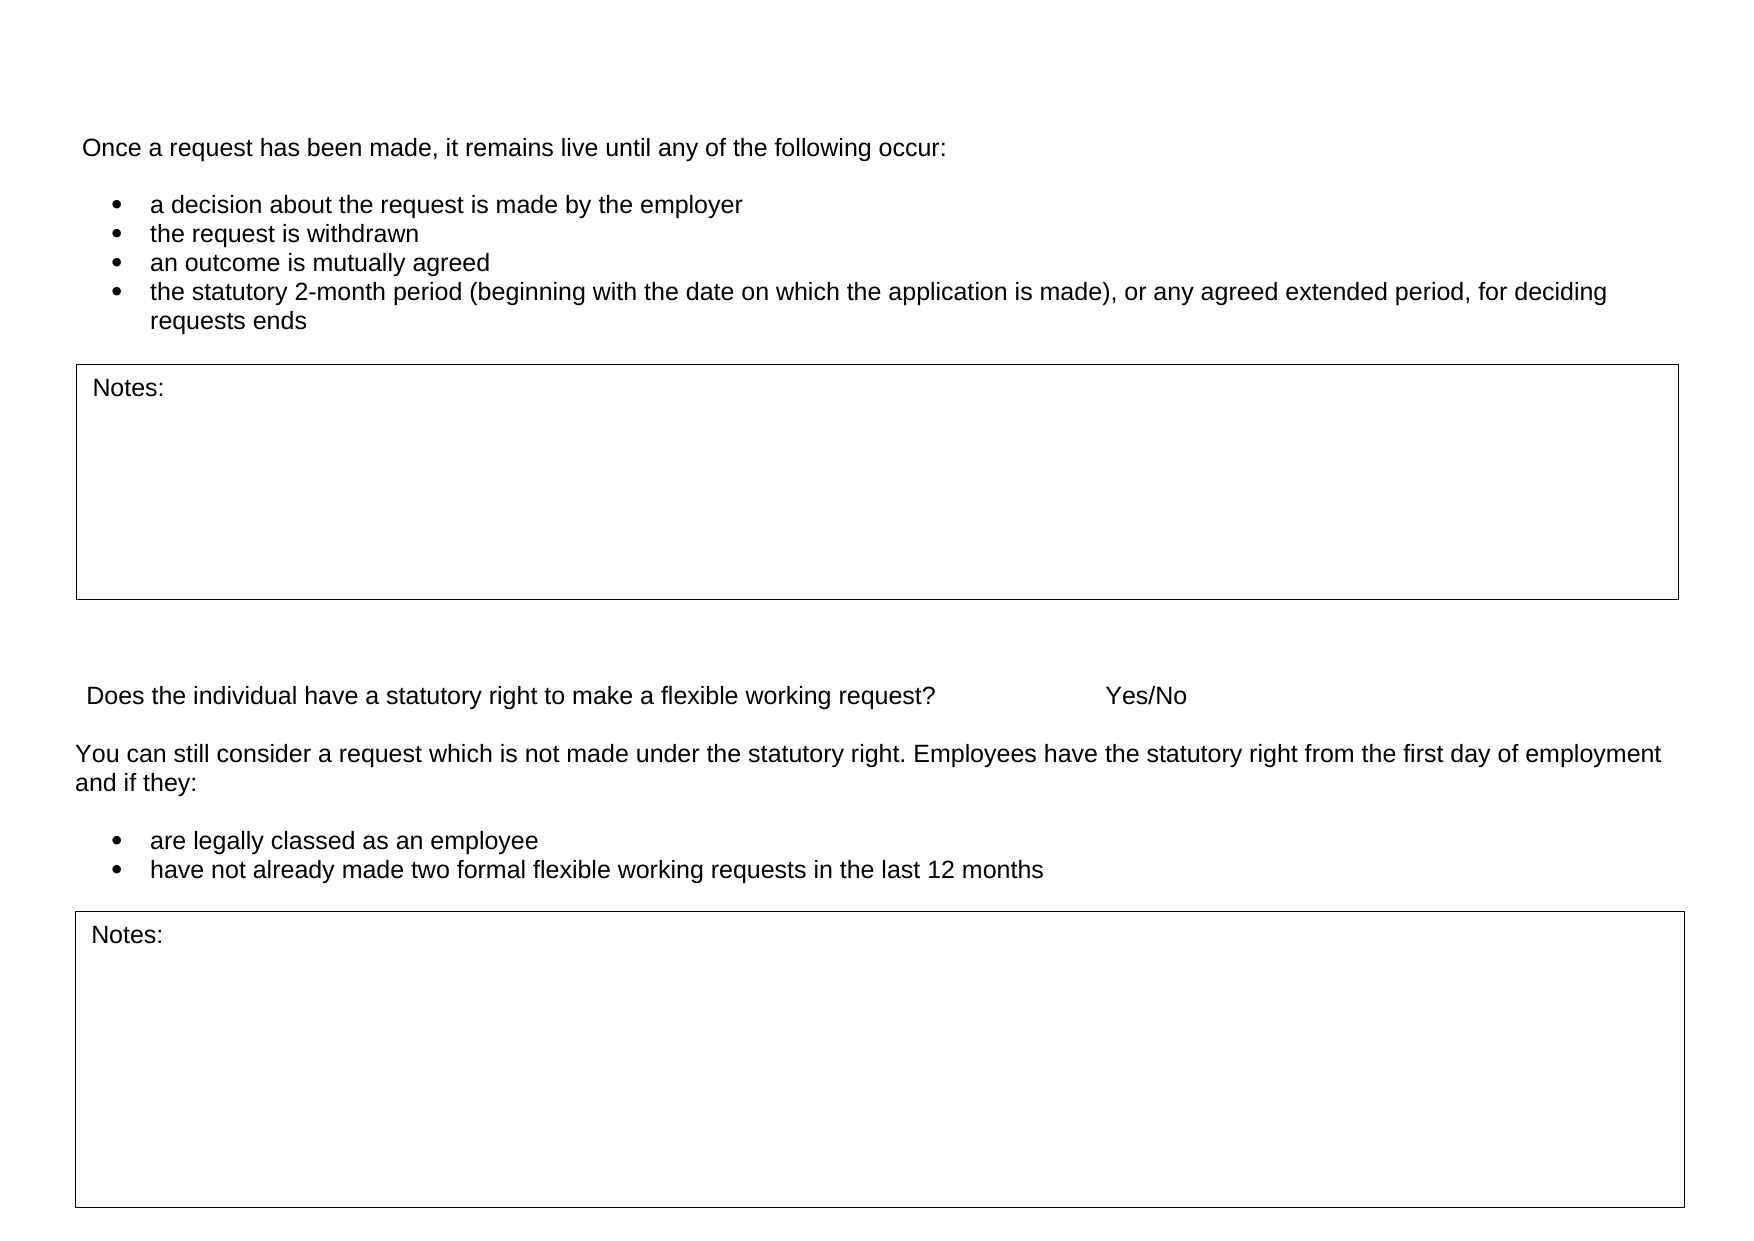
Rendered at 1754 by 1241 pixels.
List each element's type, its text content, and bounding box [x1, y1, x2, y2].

table_header Does the individual have a statutory right to make a flexible working request? [75, 681, 1094, 710]
text Once a request has been made, it remains live until any of the following occur: [75, 132, 1679, 161]
text You can still consider a request which is not made under the statutory right. Employees have the statutory right from the first day of employment and if they: [75, 739, 1679, 797]
list an outcome is mutually agreed [112, 248, 1679, 277]
list the request is withdrawn [112, 219, 1679, 248]
table_header Yes/No [1094, 681, 1678, 710]
list the statutory 2-month period (beginning with the date on which the application is made), or any agreed extended period, for deciding requests ends [112, 277, 1679, 334]
text Notes: [92, 373, 1663, 402]
list a decision about the request is made by the employer [112, 190, 1679, 219]
list have not already made two formal flexible working requests in the last 12 months [112, 855, 1679, 884]
list are legally classed as an employee [112, 826, 1679, 855]
text Notes: [91, 920, 1669, 948]
